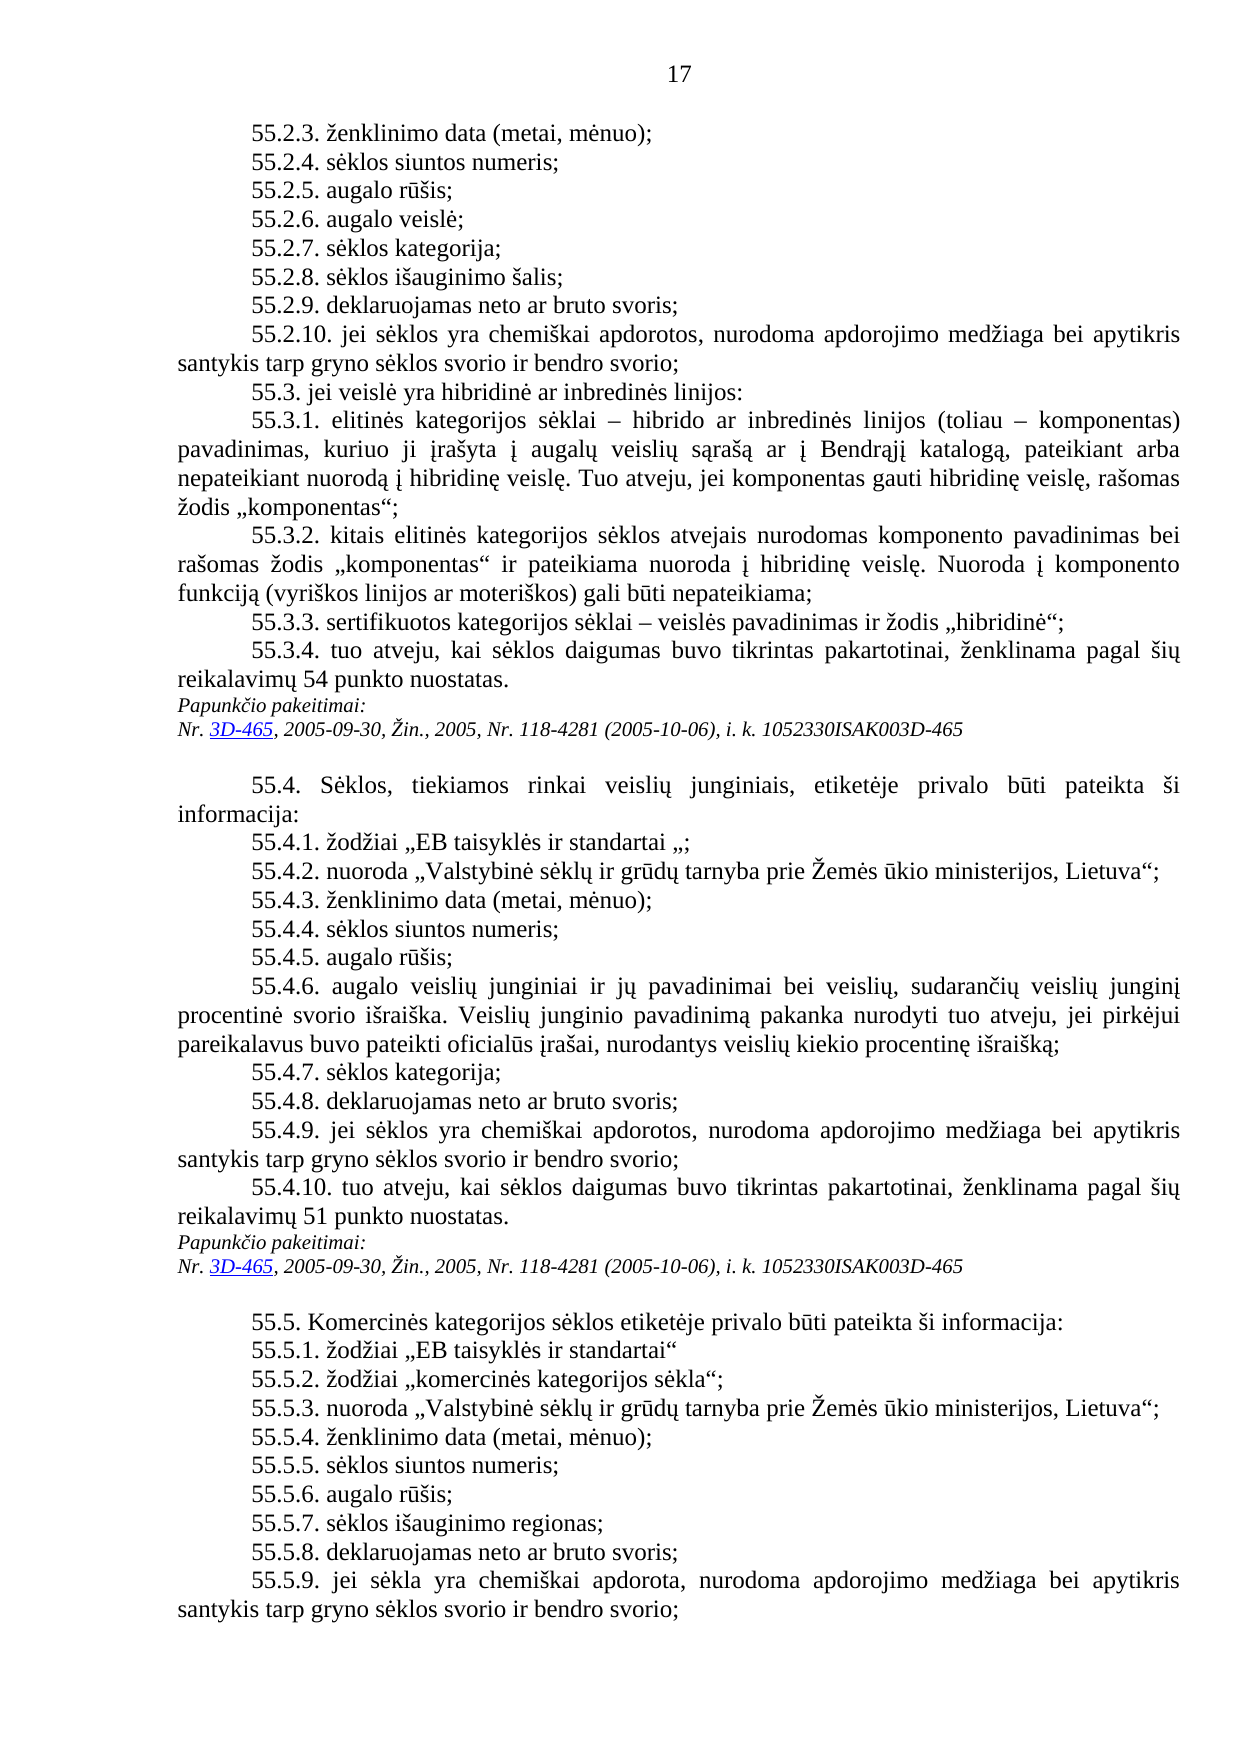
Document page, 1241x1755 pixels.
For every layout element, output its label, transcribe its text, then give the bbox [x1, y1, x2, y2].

text Papunkčio pakeitimai: [177, 1230, 1181, 1254]
text 55.2.4. sėklos siuntos numeris; [177, 147, 1181, 176]
text 55.2.10. jei sėklos yra chemiškai apdorotos, nurodoma apdorojimo medžiaga bei apytikris santykis tarp gryno sėklos svorio ir bendro svorio; [177, 319, 1181, 377]
text 55.3.4. tuo atveju, kai sėklos daigumas buvo tikrintas pakartotinai, ženklinama pagal šių reikalavimų 54 punkto nuostatas. [177, 636, 1181, 693]
text 55.2.3. ženklinimo data (metai, mėnuo); [177, 118, 1181, 147]
text 55.3.2. kitais elitinės kategorijos sėklos atvejais nurodomas komponento pavadinimas bei rašomas žodis „komponentas“ ir pateikiama nuoroda į hibridinę veislę. Nuoroda į komponento funkciją (vyriškos linijos ar moteriškos) gali būti nepateikiama; [177, 521, 1181, 607]
text 55.2.7. sėklos kategorija; [177, 233, 1181, 262]
text 55.4.3. ženklinimo data (metai, mėnuo); [177, 885, 1181, 914]
text 55.5.6. augalo rūšis; [177, 1479, 1181, 1508]
text 55.5.3. nuoroda „Valstybinė sėklų ir grūdų tarnyba prie Žemės ūkio ministerijos, Lietuva“; [177, 1393, 1181, 1422]
text 55.5. Komercinės kategorijos sėklos etiketėje privalo būti pateikta ši informacija: [177, 1307, 1181, 1336]
text 55.2.6. augalo veislė; [177, 204, 1181, 233]
text 55.4.9. jei sėklos yra chemiškai apdorotos, nurodoma apdorojimo medžiaga bei apytikris santykis tarp gryno sėklos svorio ir bendro svorio; [177, 1115, 1181, 1172]
text 55.2.9. deklaruojamas neto ar bruto svoris; [177, 291, 1181, 319]
text 55.5.4. ženklinimo data (metai, mėnuo); [177, 1422, 1181, 1451]
text 55.4.6. augalo veislių junginiai ir jų pavadinimai bei veislių, sudarančių veislių junginį procentinė svorio išraiška. Veislių junginio pavadinimą pakanka nurodyti tuo atveju, jei pirkėjui pareikalavus buvo pateikti oficialūs įrašai, nurodantys veislių kiekio procentinę išraišką; [177, 971, 1181, 1057]
text 55.4.10. tuo atveju, kai sėklos daigumas buvo tikrintas pakartotinai, ženklinama pagal šių reikalavimų 51 punkto nuostatas. [177, 1172, 1181, 1230]
text Nr. 3D-465, 2005-09-30, Žin., 2005, Nr. 118-4281 (2005-10-06), i. k. 1052330ISAK003D-465 [177, 1254, 1181, 1278]
text 55.2.8. sėklos išauginimo šalis; [177, 262, 1181, 291]
text Papunkčio pakeitimai: [177, 693, 1181, 717]
text 55.4.2. nuoroda „Valstybinė sėklų ir grūdų tarnyba prie Žemės ūkio ministerijos, Lietuva“; [177, 856, 1181, 885]
text 55.5.5. sėklos siuntos numeris; [177, 1451, 1181, 1479]
text 55.3.1. elitinės kategorijos sėklai – hibrido ar inbredinės linijos (toliau – komponentas) pavadinimas, kuriuo ji įrašyta į augalų veislių sąrašą ar į Bendrąjį katalogą, pateikiant arba nepateikiant nuorodą į hibridinę veislę. Tuo atveju, jei komponentas gauti hibridinę veislę, rašomas žodis „komponentas“; [177, 406, 1181, 521]
text 55.5.1. žodžiai „EB taisyklės ir standartai“ [177, 1336, 1181, 1364]
text 55.3.3. sertifikuotos kategorijos sėklai – veislės pavadinimas ir žodis „hibridinė“; [177, 607, 1181, 636]
text 55.5.2. žodžiai „komercinės kategorijos sėkla“; [177, 1364, 1181, 1393]
text 55.4.8. deklaruojamas neto ar bruto svoris; [177, 1086, 1181, 1115]
text 55.3. jei veislė yra hibridinė ar inbredinės linijos: [177, 377, 1181, 406]
text 55.5.7. sėklos išauginimo regionas; [177, 1508, 1181, 1537]
text 55.4.5. augalo rūšis; [177, 942, 1181, 971]
text 55.4. Sėklos, tiekiamos rinkai veislių junginiais, etiketėje privalo būti pateikta ši informacija: [177, 770, 1181, 827]
text Nr. 3D-465, 2005-09-30, Žin., 2005, Nr. 118-4281 (2005-10-06), i. k. 1052330ISAK003D-465 [177, 717, 1181, 741]
text 55.5.8. deklaruojamas neto ar bruto svoris; [177, 1537, 1181, 1566]
text 55.4.7. sėklos kategorija; [177, 1057, 1181, 1086]
text 55.4.1. žodžiai „EB taisyklės ir standartai „; [177, 827, 1181, 856]
text 55.5.9. jei sėkla yra chemiškai apdorota, nurodoma apdorojimo medžiaga bei apytikris santykis tarp gryno sėklos svorio ir bendro svorio; [177, 1566, 1181, 1623]
text 55.2.5. augalo rūšis; [177, 176, 1181, 204]
text 55.4.4. sėklos siuntos numeris; [177, 914, 1181, 942]
